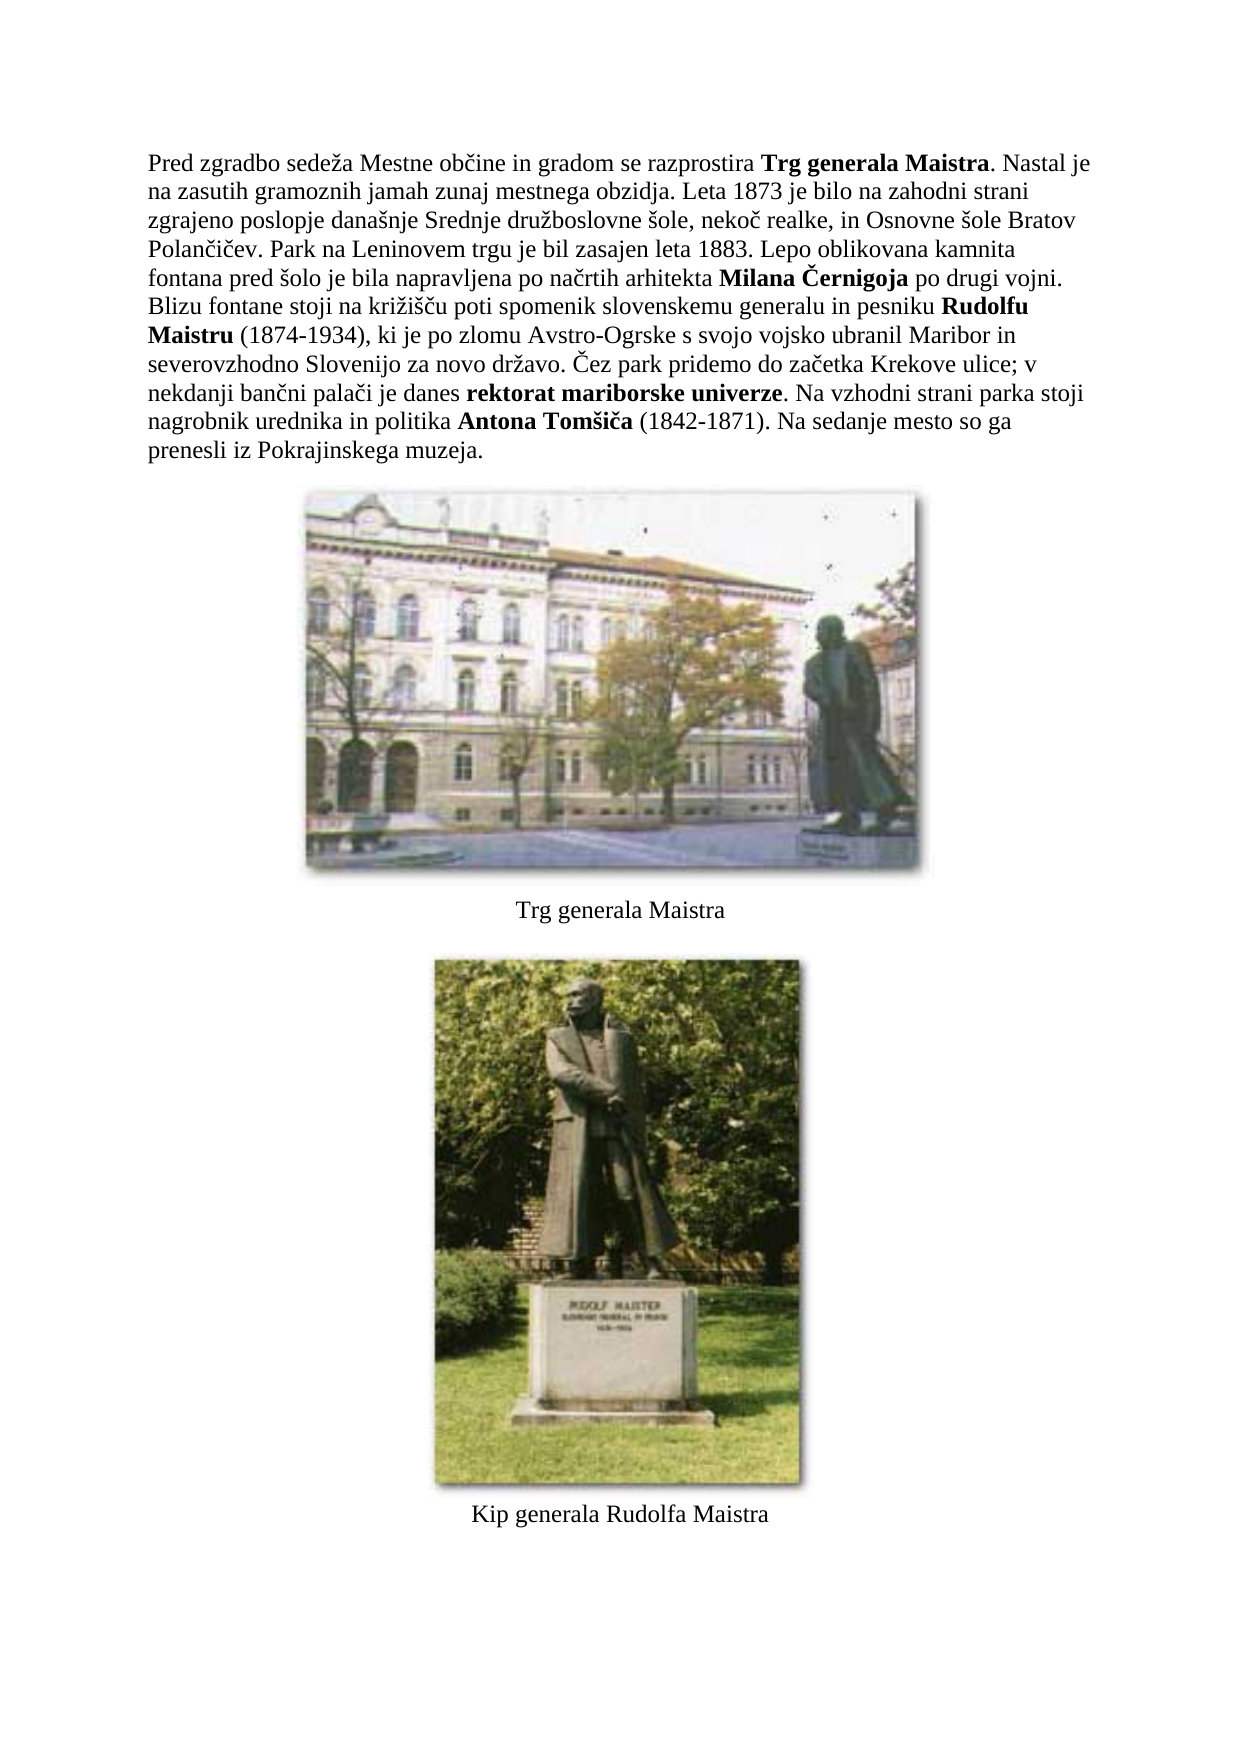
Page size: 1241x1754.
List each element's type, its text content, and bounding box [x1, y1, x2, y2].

picture [428, 953, 814, 1498]
text Trg generala Maistra [148, 895, 1093, 924]
picture [297, 485, 935, 886]
text Kip generala Rudolfa Maistra [148, 1499, 1093, 1528]
text Pred zgradbo sedeža Mestne občine in gradom se razprostira Trg generala Maistra. Nastal je na zasutih gramoznih jamah zunaj mestnega obzidja. Leta 1873 je bilo na zahodni strani zgrajeno poslopje današnje Srednje družboslovne šole, nekoč realke, in Osnovne šole Bratov Polančičev. Park na Leninovem trgu je bil zasajen leta 1883. Lepo oblikovana kamnita fontana pred šolo je bila napravljena po načrtih arhitekta Milana Černigoja po drugi vojni. Blizu fontane stoji na križišču poti spomenik slovenskemu generalu in pesniku Rudolfu Maistru (1874-1934), ki je po zlomu Avstro-Ogrske s svojo vojsko ubranil Maribor in severovzhodno Slovenijo za novo državo. Čez park pridemo do začetka Krekove ulice; v nekdanji bančni palači je danes rektorat mariborske univerze. Na vzhodni strani parka stoji nagrobnik urednika in politika Antona Tomšiča (1842-1871). Na sedanje mesto so ga prenesli iz Pokrajinskega muzeja. [148, 148, 1093, 464]
